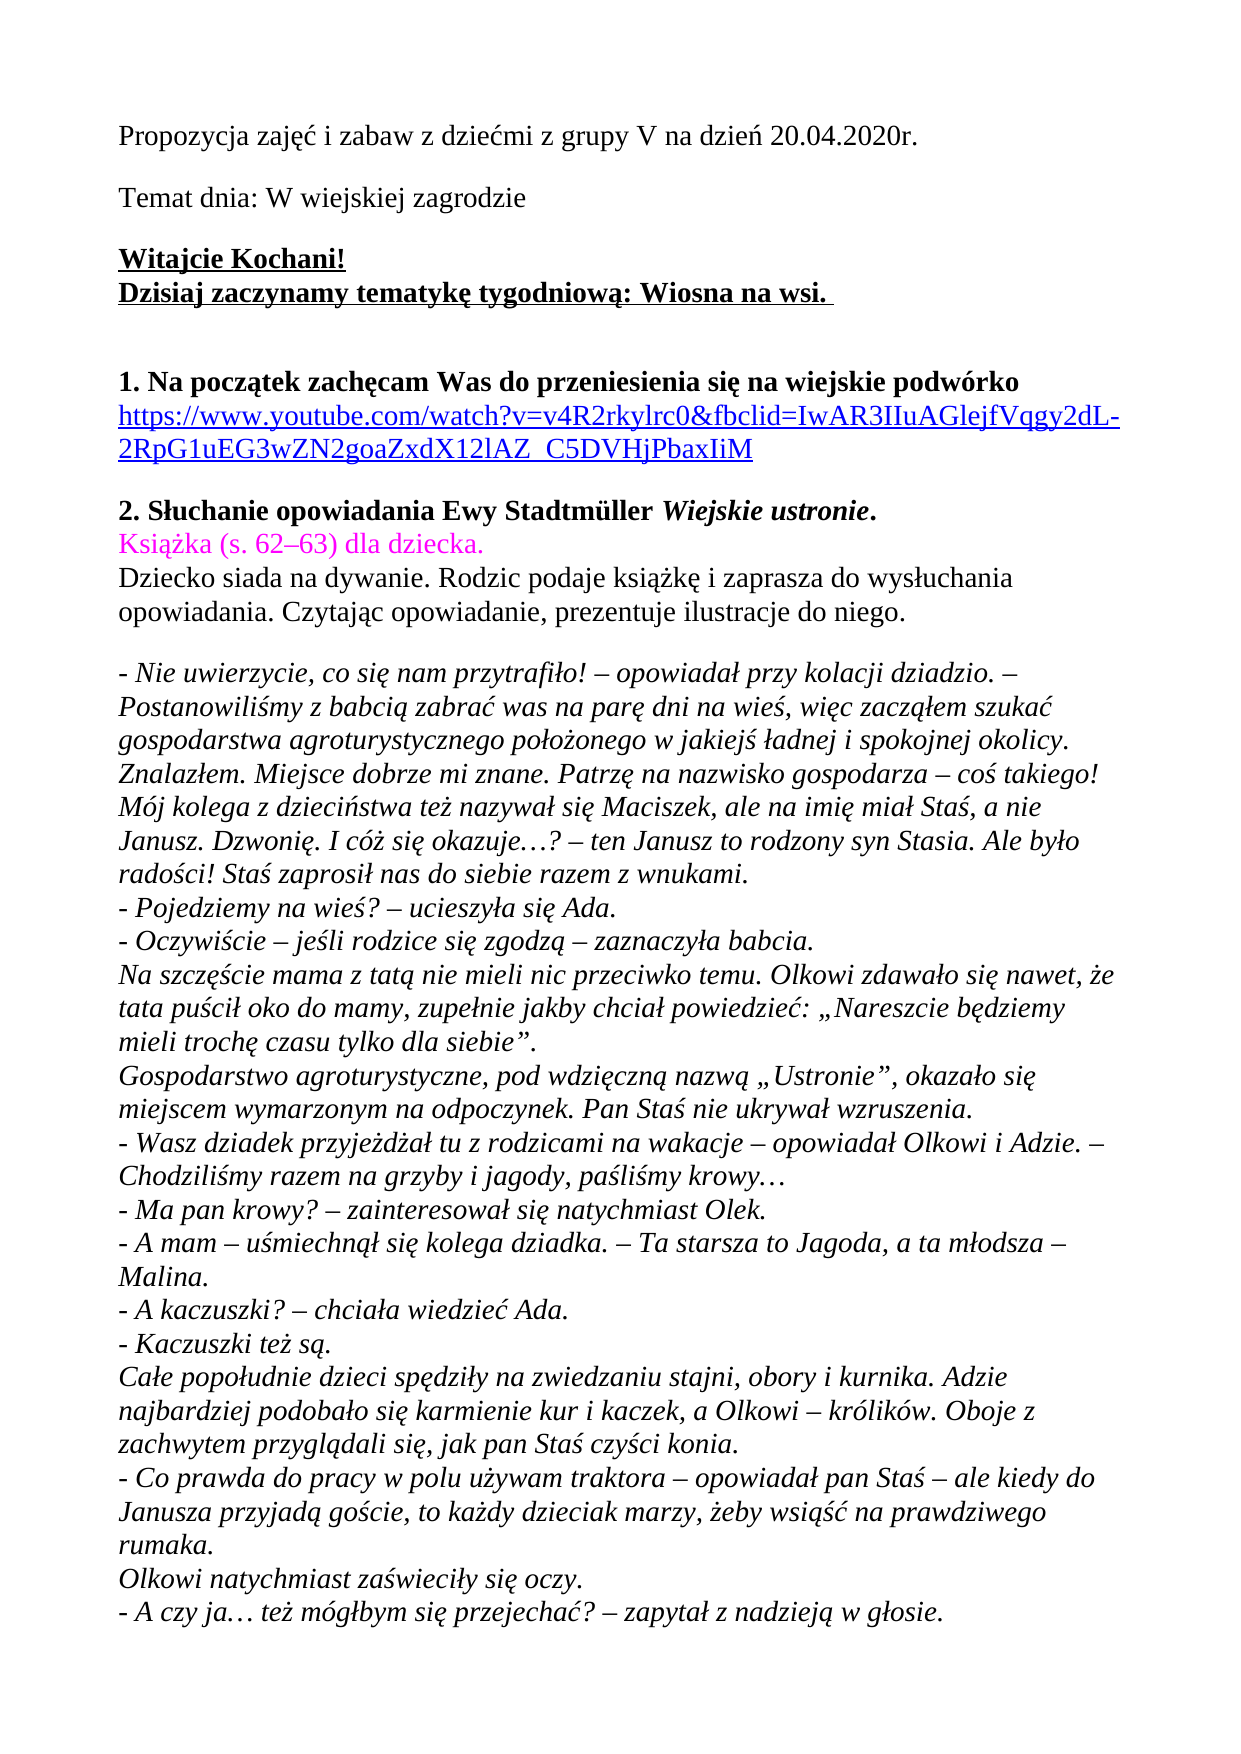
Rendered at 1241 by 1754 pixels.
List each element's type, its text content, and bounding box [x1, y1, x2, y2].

text - A kaczuszki? – chciała wiedzieć Ada. [118, 1292, 1122, 1326]
text - Co prawda do pracy w polu używam traktora – opowiadał pan Staś – ale kiedy do Janusza przyjadą goście, to każdy dzieciak marzy, żeby wsiąść na prawdziwego rumaka. [118, 1460, 1122, 1561]
text Dzisiaj zaczynamy tematykę tygodniową: Wiosna na wsi. [118, 275, 1122, 308]
text Propozycja zajęć i zabaw z dziećmi z grupy V na dzień 20.04.2020r. [118, 118, 1122, 152]
text Witajcie Kochani! [118, 241, 1122, 275]
text Całe popołudnie dzieci spędziły na zwiedzaniu stajni, obory i kurnika. Adzie najbardziej podobało się karmienie kur i kaczek, a Olkowi – królików. Oboje z zachwytem przyglądali się, jak pan Staś czyści konia. [118, 1359, 1122, 1460]
text Temat dnia: W wiejskiej zagrodzie [118, 180, 1122, 213]
text Olkowi natychmiast zaświeciły się oczy. [118, 1561, 1122, 1594]
text Książka (s. 62–63) dla dziecka. [118, 527, 1122, 560]
text Dziecko siada na dywanie. Rodzic podaje książkę i zaprasza do wysłuchania opowiadania. Czytając opowiadanie, prezentuje ilustracje do niego. [118, 560, 1122, 627]
text Na szczęście mama z tatą nie mieli nic przeciwko temu. Olkowi zdawało się nawet, że tata puścił oko do mamy, zupełnie jakby chciał powiedzieć: „Nareszcie będziemy mieli trochę czasu tylko dla siebie”. [118, 957, 1122, 1058]
text - A czy ja… też mógłbym się przejechać? – zapytał z nadzieją w głosie. [118, 1594, 1122, 1628]
text - Kaczuszki też są. [118, 1326, 1122, 1359]
text Gospodarstwo agroturystyczne, pod wdzięczną nazwą „Ustronie”, okazało się miejscem wymarzonym na odpoczynek. Pan Staś nie ukrywał wzruszenia. [118, 1058, 1122, 1125]
text 1. Na początek zachęcam Was do przeniesienia się na wiejskie podwórko https://www.youtube.com/watch?v=v4R2rkylrc0HYPERLINK "https://www.youtube.com/watch?v=v4R2rkylrc0&fbclid=IwAR3IIuAGlejfVqgy2dL-2RpG1uEG3wZN2goaZxdX12lAZ_C5DVHjPbaxIiM"&HYPERLINK "https://www.youtube.com/watch?v=v4R2rkylrc0&fbclid=IwAR3IIuAGlejfVqgy2dL-2RpG1uEG3wZN2goaZxdX12lAZ_C5DVHjPbaxIiM"fbclid=IwAR3IIuAGlejfVqgy2dL-2RpG1uEG3wZN2goaZxdX12lAZ_C5DVHjPbaxIiM [118, 364, 1122, 465]
text - Ma pan krowy? – zainteresował się natychmiast Olek. [118, 1192, 1122, 1225]
text 2. Słuchanie opowiadania Ewy Stadtmüller Wiejskie ustronie. [118, 493, 1122, 527]
text - A mam – uśmiechnął się kolega dziadka. – Ta starsza to Jagoda, a ta młodsza – Malina. [118, 1225, 1122, 1292]
text - Wasz dziadek przyjeżdżał tu z rodzicami na wakacje – opowiadał Olkowi i Adzie. – Chodziliśmy razem na grzyby i jagody, paśliśmy krowy… [118, 1125, 1122, 1192]
text - Oczywiście – jeśli rodzice się zgodzą – zaznaczyła babcia. [118, 923, 1122, 957]
text - Nie uwierzycie, co się nam przytrafiło! – opowiadał przy kolacji dziadzio. – Postanowiliśmy z babcią zabrać was na parę dni na wieś, więc zacząłem szukać gospodarstwa agroturystycznego położonego w jakiejś ładnej i spokojnej okolicy. Znalazłem. Miejsce dobrze mi znane. Patrzę na nazwisko gospodarza – coś takiego! Mój kolega z dzieciństwa też nazywał się Maciszek, ale na imię miał Staś, a nie Janusz. Dzwonię. I cóż się okazuje…? – ten Janusz to rodzony syn Stasia. Ale było radości! Staś zaprosił nas do siebie razem z wnukami. [118, 655, 1122, 890]
text - Pojedziemy na wieś? – ucieszyła się Ada. [118, 890, 1122, 923]
